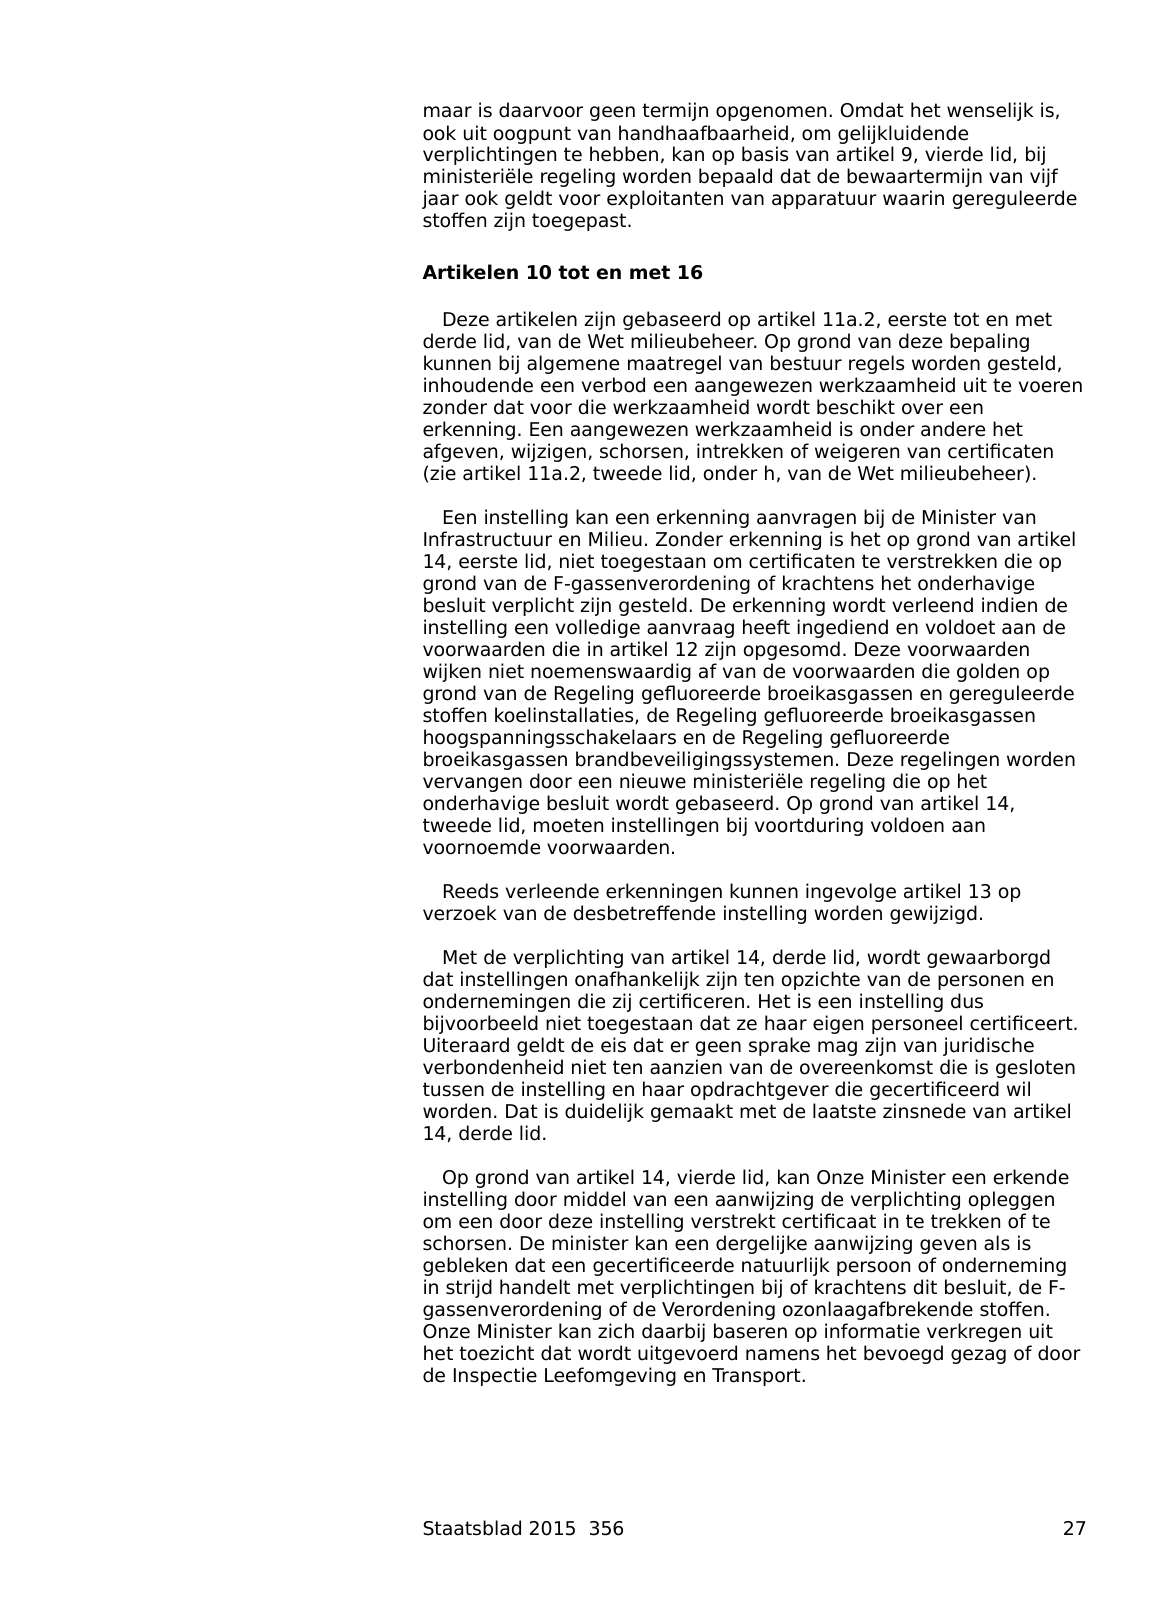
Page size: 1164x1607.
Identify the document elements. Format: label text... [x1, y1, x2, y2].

text Een instelling kan een erkenning aanvragen bij de Minister van Infrastructuur en Milieu. Zonder erkenning is het op grond van artikel 14, eerste lid, niet toegestaan om certificaten te verstrekken die op grond van de F-gassenverordening of krachtens het onderhavige besluit verplicht zijn gesteld. De erkenning wordt verleend indien de instelling een volledige aanvraag heeft ingediend en voldoet aan de voorwaarden die in artikel 12 zijn opgesomd. Deze voorwaarden wijken niet noemenswaardig af van de voorwaarden die golden op grond van de Regeling gefluoreerde broeikasgassen en gereguleerde stoffen koelinstallaties, de Regeling gefluoreerde broeikasgassen hoogspanningsschakelaars en de Regeling gefluoreerde broeikasgassen brandbeveiligingssystemen. Deze regelingen worden vervangen door een nieuwe ministeriële regeling die op het onderhavige besluit wordt gebaseerd. Op grond van artikel 14, tweede lid, moeten instellingen bij voortduring voldoen aan voornoemde voorwaarden. [422, 507, 1087, 859]
text maar is daarvoor geen termijn opgenomen. Omdat het wenselijk is, ook uit oogpunt van handhaafbaarheid, om gelijkluidende verplichtingen te hebben, kan op basis van artikel 9, vierde lid, bij ministeriële regeling worden bepaald dat de bewaartermijn van vijf jaar ook geldt voor exploitanten van apparatuur waarin gereguleerde stoffen zijn toegepast. [422, 100, 1087, 232]
subtitle Artikelen 10 tot en met 16 [422, 262, 1087, 284]
text Deze artikelen zijn gebaseerd op artikel 11a.2, eerste tot en met derde lid, van de Wet milieubeheer. Op grond van deze bepaling kunnen bij algemene maatregel van bestuur regels worden gesteld, inhoudende een verbod een aangewezen werkzaamheid uit te voeren zonder dat voor die werkzaamheid wordt beschikt over een erkenning. Een aangewezen werkzaamheid is onder andere het afgeven, wijzigen, schorsen, intrekken of weigeren van certificaten (zie artikel 11a.2, tweede lid, onder h, van de Wet milieubeheer). [422, 309, 1087, 485]
text Op grond van artikel 14, vierde lid, kan Onze Minister een erkende instelling door middel van een aanwijzing de verplichting opleggen om een door deze instelling verstrekt certificaat in te trekken of te schorsen. De minister kan een dergelijke aanwijzing geven als is gebleken dat een gecertificeerde natuurlijk persoon of onderneming in strijd handelt met verplichtingen bij of krachtens dit besluit, de F-gassenverordening of de Verordening ozonlaagafbrekende stoffen. Onze Minister kan zich daarbij baseren op informatie verkregen uit het toezicht dat wordt uitgevoerd namens het bevoegd gezag of door de Inspectie Leefomgeving en Transport. [422, 1167, 1087, 1387]
text Met de verplichting van artikel 14, derde lid, wordt gewaarborgd dat instellingen onafhankelijk zijn ten opzichte van de personen en ondernemingen die zij certificeren. Het is een instelling dus bijvoorbeeld niet toegestaan dat ze haar eigen personeel certificeert. Uiteraard geldt de eis dat er geen sprake mag zijn van juridische verbondenheid niet ten aanzien van de overeenkomst die is gesloten tussen de instelling en haar opdrachtgever die gecertificeerd wil worden. Dat is duidelijk gemaakt met de laatste zinsnede van artikel 14, derde lid. [422, 947, 1087, 1145]
text Reeds verleende erkenningen kunnen ingevolge artikel 13 op verzoek van de desbetreffende instelling worden gewijzigd. [422, 881, 1087, 925]
